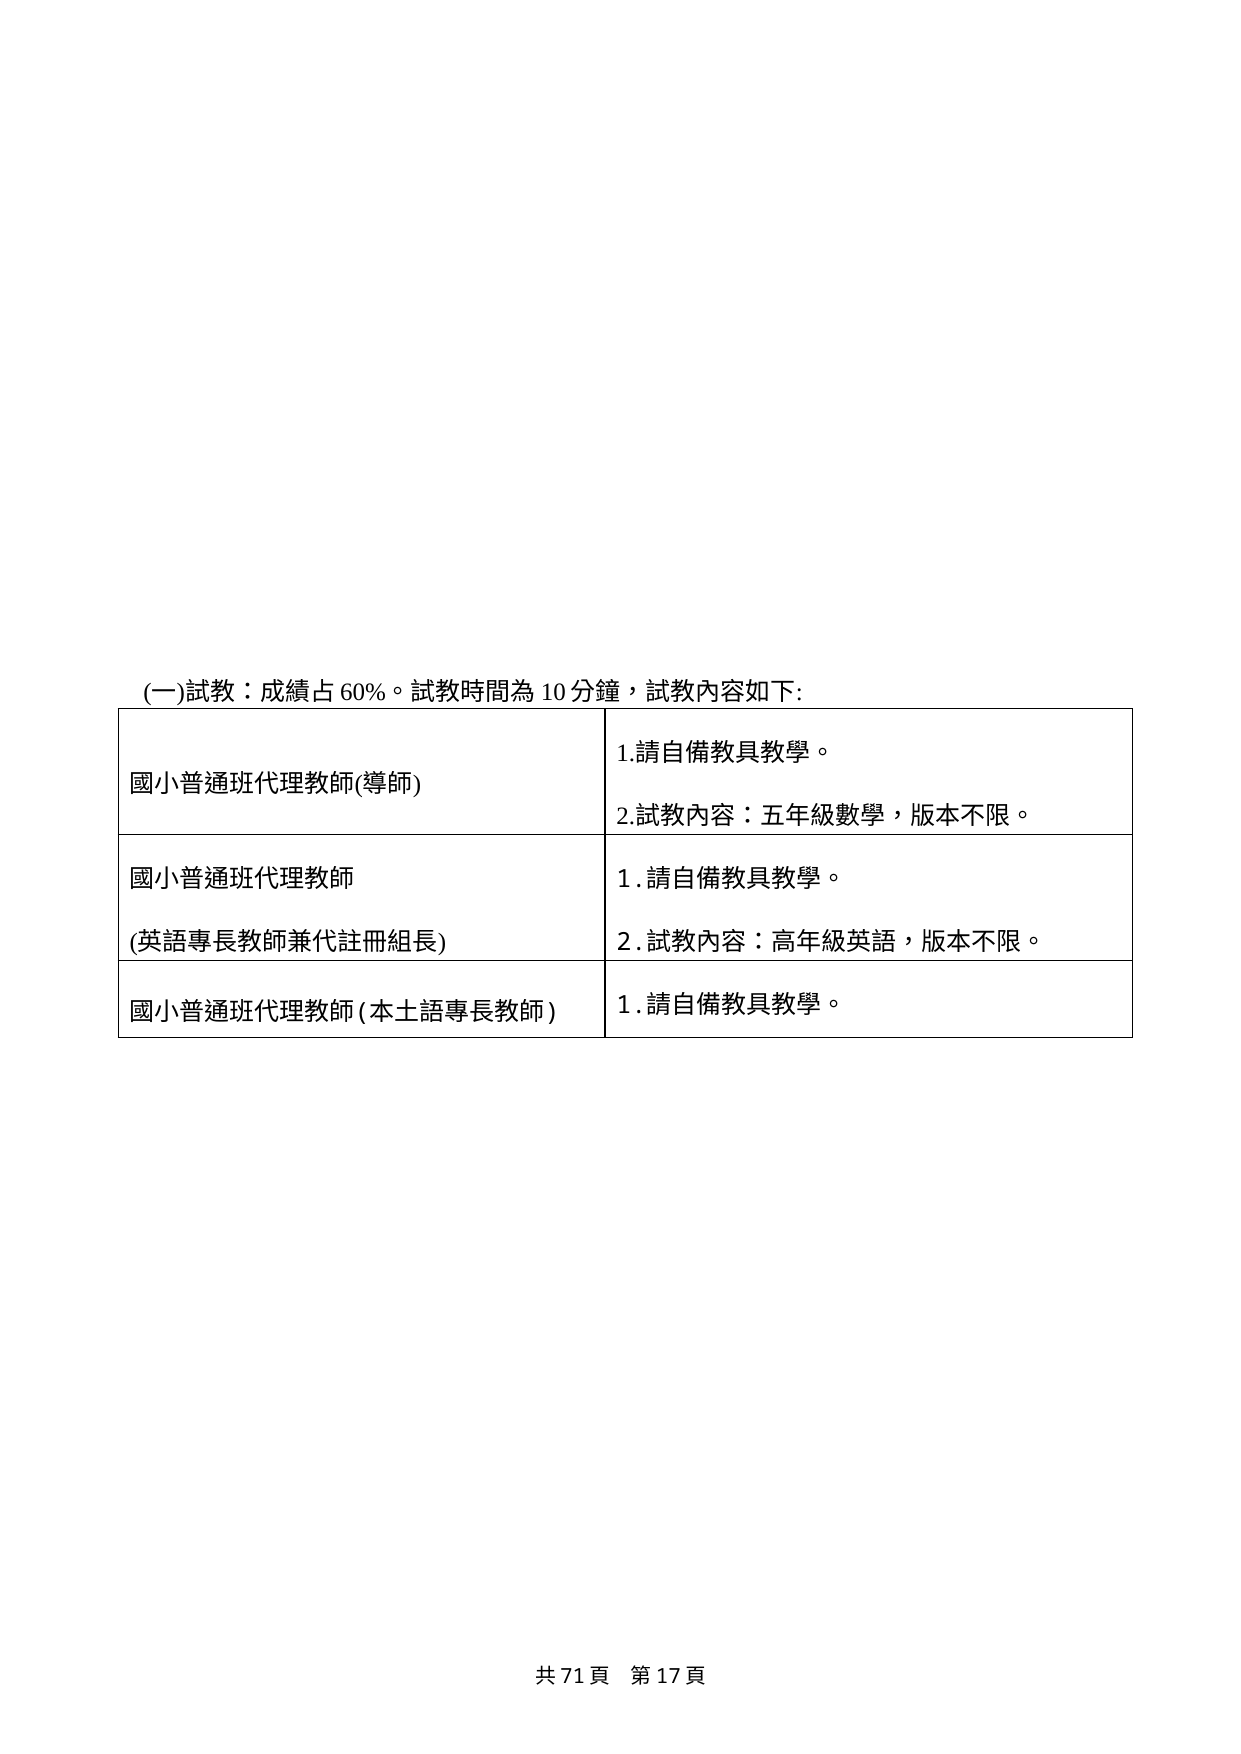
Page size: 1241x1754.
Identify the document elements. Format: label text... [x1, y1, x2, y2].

table_header 國小普通班代理教師(導師) [119, 709, 604, 834]
table_cell 國小普通班代理教師(本土語專長教師) [119, 961, 604, 1037]
table_cell 1.請自備教具教學。 2.試教內容：高年級英語，版本不限。 [606, 835, 1132, 960]
table_cell 1.請自備教具教學。 [606, 961, 1132, 1037]
table_cell 國小普通班代理教師 (英語專長教師兼代註冊組長) [119, 835, 604, 960]
text (一)試教：成績占60%。試教時間為10分鐘，試教內容如下: [118, 672, 1122, 708]
table_header 1.請自備教具教學。 2.試教內容：五年級數學，版本不限。 [606, 709, 1132, 834]
